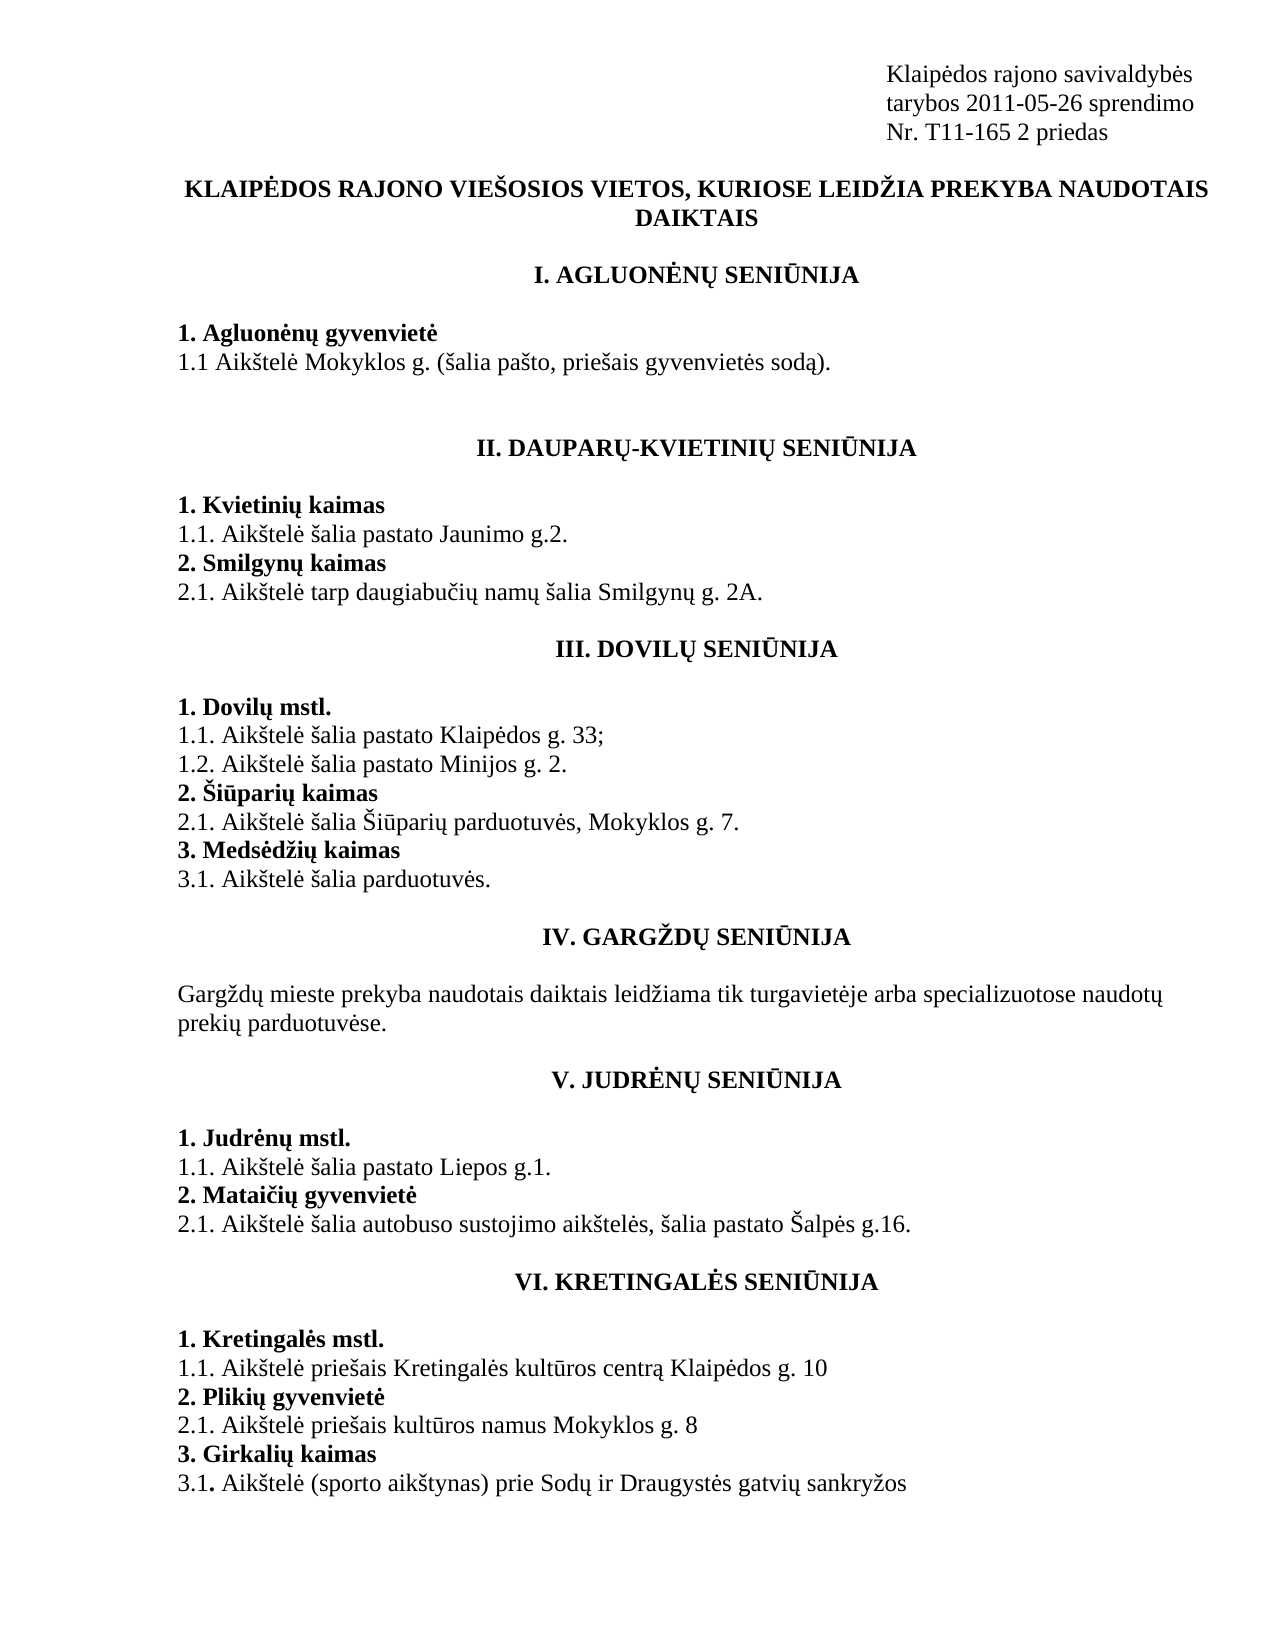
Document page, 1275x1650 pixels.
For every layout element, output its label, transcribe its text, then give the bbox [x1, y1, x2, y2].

text VI. KRETINGALĖS SENIŪNIJA [177, 1267, 1216, 1295]
text 1.1. Aikštelė šalia pastato Klaipėdos g. 33; [177, 720, 1216, 749]
text 2. Plikių gyvenvietė [177, 1382, 1216, 1410]
text 1.2. Aikštelė šalia pastato Minijos g. 2. [177, 749, 1216, 778]
text 1.1. Aikštelė šalia pastato Jaunimo g.2. [177, 519, 1216, 548]
text 2.1. Aikštelė priešais kultūros namus Mokyklos g. 8 [177, 1410, 1216, 1439]
text Klaipėdos rajono savivaldybės [886, 59, 1216, 88]
text 1.1. Aikštelė šalia pastato Liepos g.1. [177, 1152, 1216, 1180]
text IV. GARGŽDŲ SENIŪNIJA [177, 922, 1216, 950]
text 1.1. Aikštelė priešais Kretingalės kultūros centrą Klaipėdos g. 10 [177, 1353, 1216, 1382]
text Gargždų mieste prekyba naudotais daiktais leidžiama tik turgavietėje arba specializuotose naudotų prekių parduotuvėse. [177, 979, 1216, 1037]
text 1. Kvietinių kaimas [177, 490, 1216, 519]
text III. DOVILŲ SENIŪNIJA [177, 634, 1216, 663]
text 2. Smilgynų kaimas [177, 548, 1216, 577]
text 2. Šiūparių kaimas [177, 778, 1216, 807]
text tarybos 2011-05-26 sprendimo [177, 88, 1216, 117]
text 3.1. Aikštelė (sporto aikštynas) prie Sodų ir Draugystės gatvių sankryžos [177, 1468, 1216, 1497]
text 2. Mataičių gyvenvietė [177, 1180, 1216, 1209]
text 1. Dovilų mstl. [177, 692, 1216, 720]
text Nr. T11-165 2 priedas [177, 117, 1216, 145]
text 2.1. Aikštelė tarp daugiabučių namų šalia Smilgynų g. 2A. [177, 577, 1216, 605]
text I. AGLUONĖNŲ SENIŪNIJA [177, 260, 1216, 289]
text 1. Agluonėnų gyvenvietė [177, 318, 1216, 347]
text V. JUDRĖNŲ SENIŪNIJA [177, 1065, 1216, 1094]
text 1.1 Aikštelė Mokyklos g. (šalia pašto, priešais gyvenvietės sodą). [177, 347, 1216, 375]
text 3. Medsėdžių kaimas [177, 835, 1216, 864]
text 2.1. Aikštelė šalia Šiūparių parduotuvės, Mokyklos g. 7. [177, 807, 1216, 835]
text 1. Kretingalės mstl. [177, 1324, 1216, 1353]
text 3. Girkalių kaimas [177, 1439, 1216, 1468]
text 3.1. Aikštelė šalia parduotuvės. [177, 864, 1216, 893]
text 1. Judrėnų mstl. [177, 1123, 1216, 1152]
text II. DAUPARŲ-KVIETINIŲ SENIŪNIJA [177, 433, 1216, 462]
text KLAIPĖDOS RAJONO VIEŠOSIOS VIETOS, KURIOSE LEIDŽIA PREKYBA NAUDOTAIS DAIKTAIS [177, 174, 1216, 232]
text 2.1. Aikštelė šalia autobuso sustojimo aikštelės, šalia pastato Šalpės g.16. [177, 1209, 1216, 1238]
